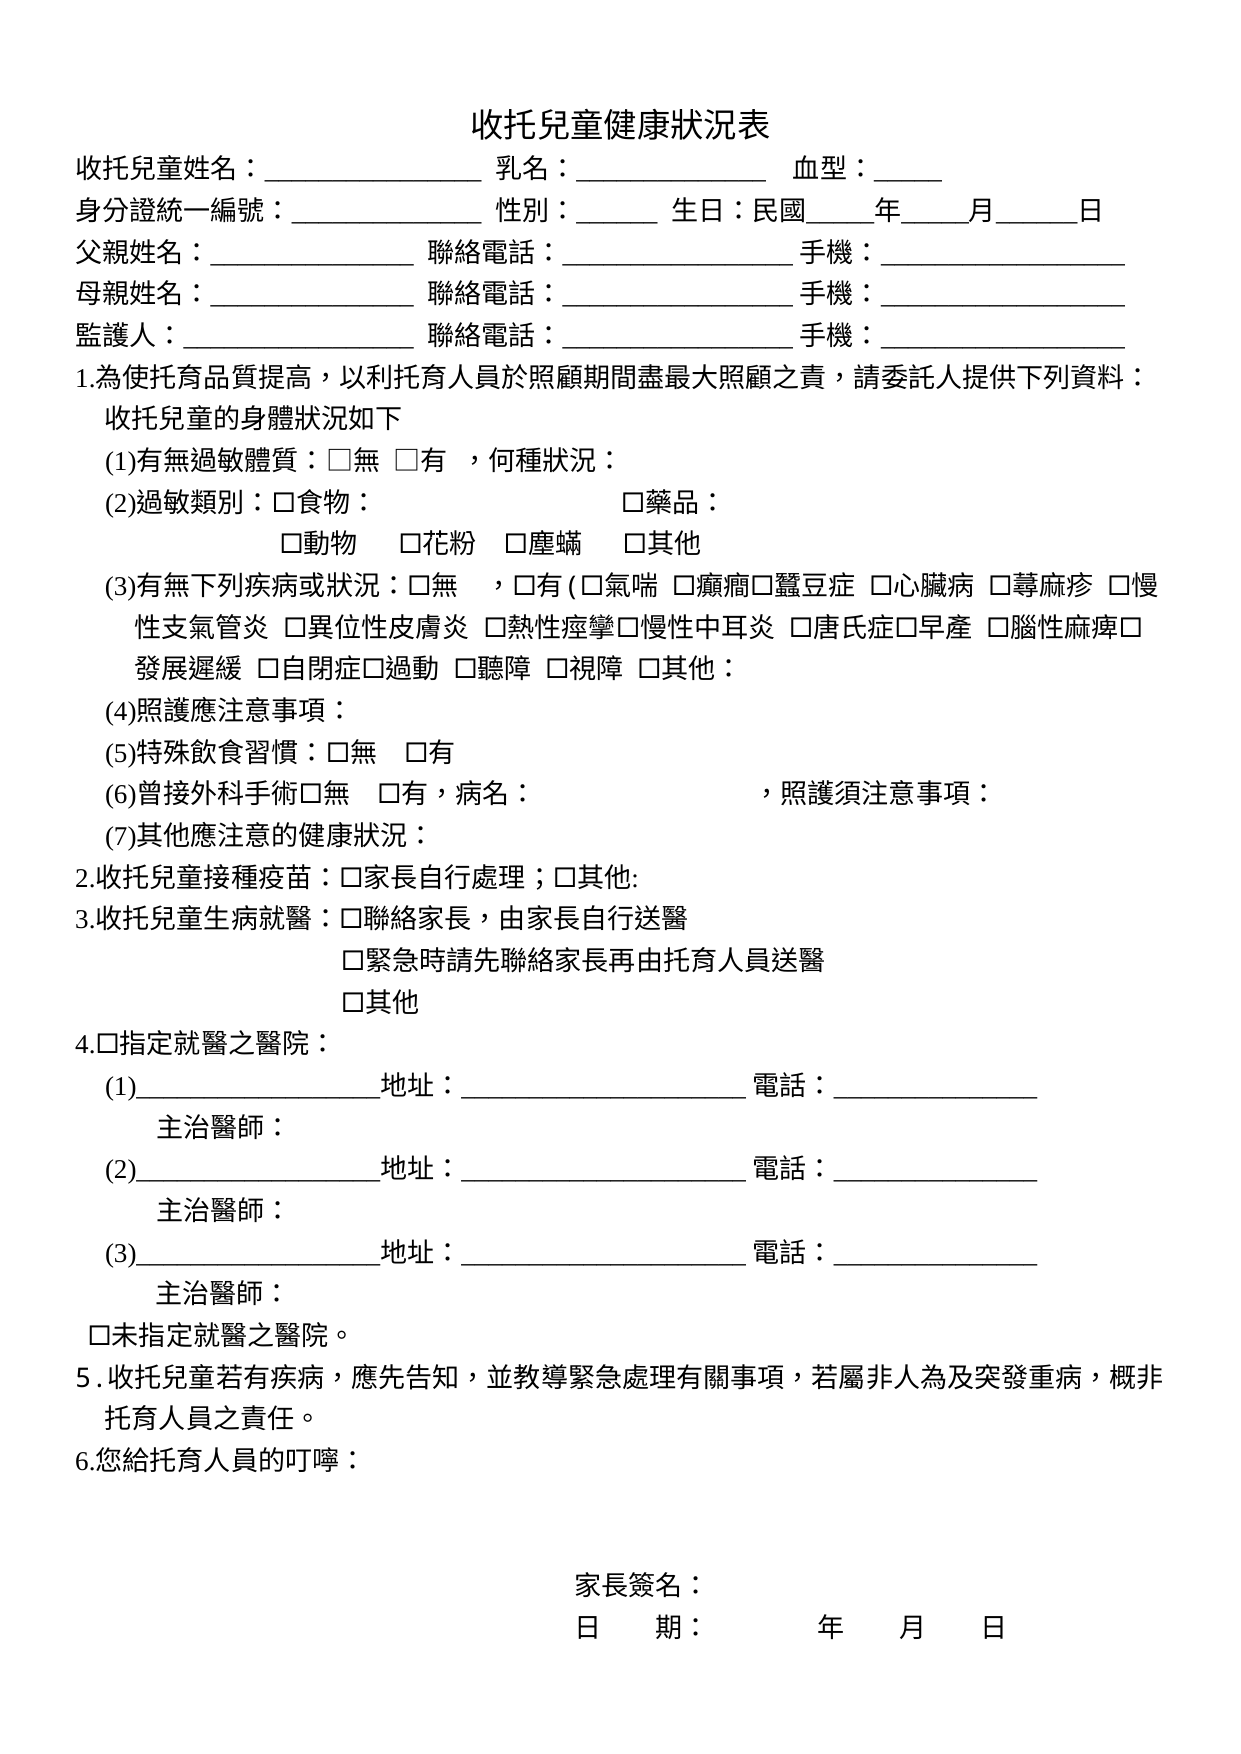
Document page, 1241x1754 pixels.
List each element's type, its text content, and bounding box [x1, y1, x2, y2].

text (5)特殊飲食習慣：無 有 [105, 729, 1165, 770]
text 主治醫師： [75, 1187, 1165, 1229]
text 1.為使托育品質提高，以利托育人員於照顧期間盡最大照顧之責，請委託人提供下列資料： 收托兒童的身體狀況如下 [75, 354, 1165, 437]
text (3)有無下列疾病或狀況：無 ，有(氣喘 癲癎蠶豆症 心臟病 蕁麻疹 慢性支氣管炎 異位性皮膚炎 熱性痙攣慢性中耳炎 唐氏症早產 腦性麻痺發展遲緩 自閉症過動 聽障 視障 其他： [104, 562, 1165, 687]
text 收托兒童健康狀況表 [75, 104, 1165, 145]
text 主治醫師： [75, 1104, 1165, 1145]
text 主治醫師： 未指定就醫之醫院。 [87, 1270, 1165, 1354]
text (2)過敏類別：食物： 藥品： [105, 479, 1165, 520]
text 身分證統一編號：______________ 性別：______ 生日：民國_____年_____月______日 [75, 187, 1165, 229]
text 2.收托兒童接種疫苗：家長自行處理；其他: [75, 854, 1165, 895]
text 日 期： 年 月 日 [75, 1604, 1165, 1645]
text 4.指定就醫之醫院： [75, 1020, 1165, 1062]
text (1)__________________地址：_____________________ 電話：_______________ [105, 1062, 1165, 1104]
text 5.收托兒童若有疾病，應先告知，並教導緊急處理有關事項，若屬非人為及突發重病，概非托育人員之責任。 [75, 1354, 1165, 1437]
text (1)有無過敏體質：□無 □有 ，何種狀況： [105, 437, 1165, 479]
text 其他 [75, 979, 1165, 1020]
text (4)照護應注意事項： [105, 687, 1165, 729]
text 收托兒童姓名：________________ 乳名：______________ 血型：_____ [75, 145, 1165, 187]
text 母親姓名：_______________ 聯絡電話：_________________ 手機：__________________ [75, 270, 1165, 312]
text (2)__________________地址：_____________________ 電話：_______________ [105, 1145, 1165, 1187]
text 動物 花粉 塵蟎 其他 [279, 520, 1165, 562]
text (3)__________________地址：_____________________ 電話：_______________ [105, 1229, 1165, 1270]
text 父親姓名：_______________ 聯絡電話：_________________ 手機：__________________ [75, 229, 1165, 270]
text 家長簽名： [75, 1562, 1165, 1604]
text (6)曾接外科手術無 有，病名： ，照護須注意事項： [105, 770, 1165, 812]
text 3.收托兒童生病就醫：聯絡家長，由家長自行送醫 [75, 895, 1165, 937]
text 緊急時請先聯絡家長再由托育人員送醫 [75, 937, 1165, 979]
text 6.您給托育人員的叮嚀： [75, 1437, 1165, 1479]
text 監護人：_________________ 聯絡電話：_________________ 手機：__________________ [75, 312, 1165, 354]
text (7)其他應注意的健康狀況： [105, 812, 1165, 854]
